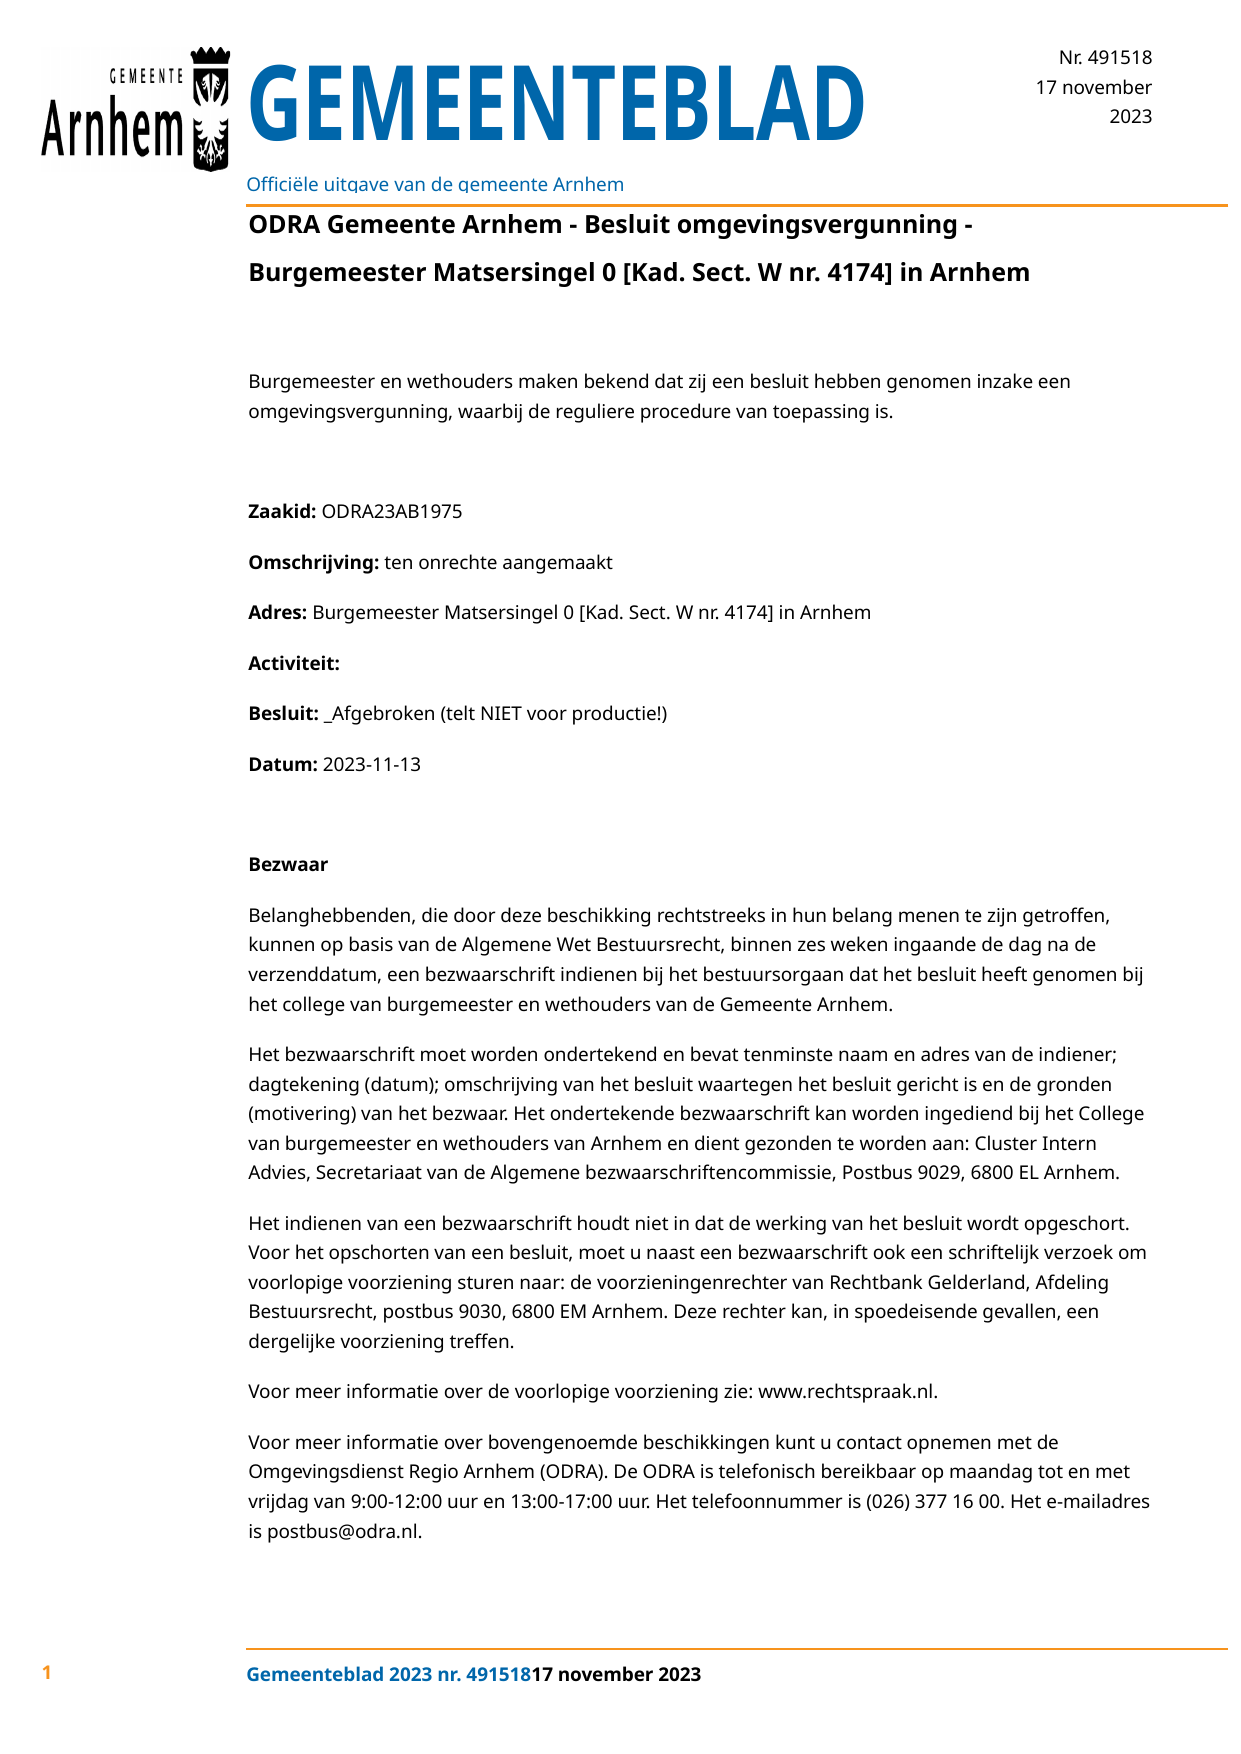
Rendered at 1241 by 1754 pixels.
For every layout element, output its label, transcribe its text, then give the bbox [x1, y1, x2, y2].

text Bezwaar [248, 852, 1152, 877]
text Zaakid: ODRA23AB1975 [248, 499, 1152, 524]
text Adres: Burgemeester Matsersingel 0 [Kad. Sect. W nr. 4174] in Arnhem [248, 599, 1152, 625]
text Burgemeester en wethouders maken bekend dat zij een besluit hebben genomen inzake een omgevingsvergunning, waarbij de reguliere procedure van toepassing is. [248, 368, 1152, 424]
text Omschrijving: ten onrechte aangemaakt [248, 549, 1152, 575]
text Het bezwaarschrift moet worden ondertekend en bevat tenminste naam en adres van de indiener; dagtekening (datum); omschrijving van het besluit waartegen het besluit gericht is en de gronden (motivering) van het bezwaar. Het ondertekende bezwaarschrift kan worden ingediend bij het College van burgemeester en wethouders van Arnhem en dient gezonden te worden aan: Cluster Intern Advies, Secretariaat van de Algemene bezwaarschriftencommissie, Postbus 9029, 6800 EL Arnhem. [248, 1041, 1152, 1185]
text Het indienen van een bezwaarschrift houdt niet in dat de werking van het besluit wordt opgeschort. Voor het opschorten van een besluit, moet u naast een bezwaarschrift ook een schriftelijk verzoek om voorlopige voorziening sturen naar: de voorzieningenrechter van Rechtbank Gelderland, Afdeling Bestuursrecht, postbus 9030, 6800 EM Arnhem. Deze rechter kan, in spoedeisende gevallen, een dergelijke voorziening treffen. [248, 1210, 1152, 1354]
text Voor meer informatie over bovengenoemde beschikkingen kunt u contact opnemen met de Omgevingsdienst Regio Arnhem (ODRA). De ODRA is telefonisch bereikbaar op maandag tot en met vrijdag van 9:00-12:00 uur en 13:00-17:00 uur. Het telefoonnummer is (026) 377 16 00. Het e-mailadres is postbus@odra.nl. [248, 1429, 1152, 1544]
text Besluit: _Afgebroken (telt NIET voor productie!) [248, 700, 1152, 726]
text Activiteit: [248, 650, 1152, 676]
text ODRA Gemeente Arnhem - Besluit omgevingsvergunning - Burgemeester Matsersingel 0 [Kad. Sect. W nr. 4174] in Arnhem [248, 207, 1152, 288]
text Belanghebbenden, die door deze beschikking rechtstreeks in hun belang menen te zijn getroffen, kunnen op basis van de Algemene Wet Bestuursrecht, binnen zes weken ingaande de dag na de verzenddatum, een bezwaarschrift indienen bij het bestuursorgaan dat het besluit heeft genomen bij het college van burgemeester en wethouders van de Gemeente Arnhem. [248, 902, 1152, 1017]
text Datum: 2023-11-13 [248, 751, 1152, 777]
picture [41, 47, 231, 172]
text Voor meer informatie over de voorlopige voorziening zie: www.rechtspraak.nl. [248, 1379, 1152, 1404]
